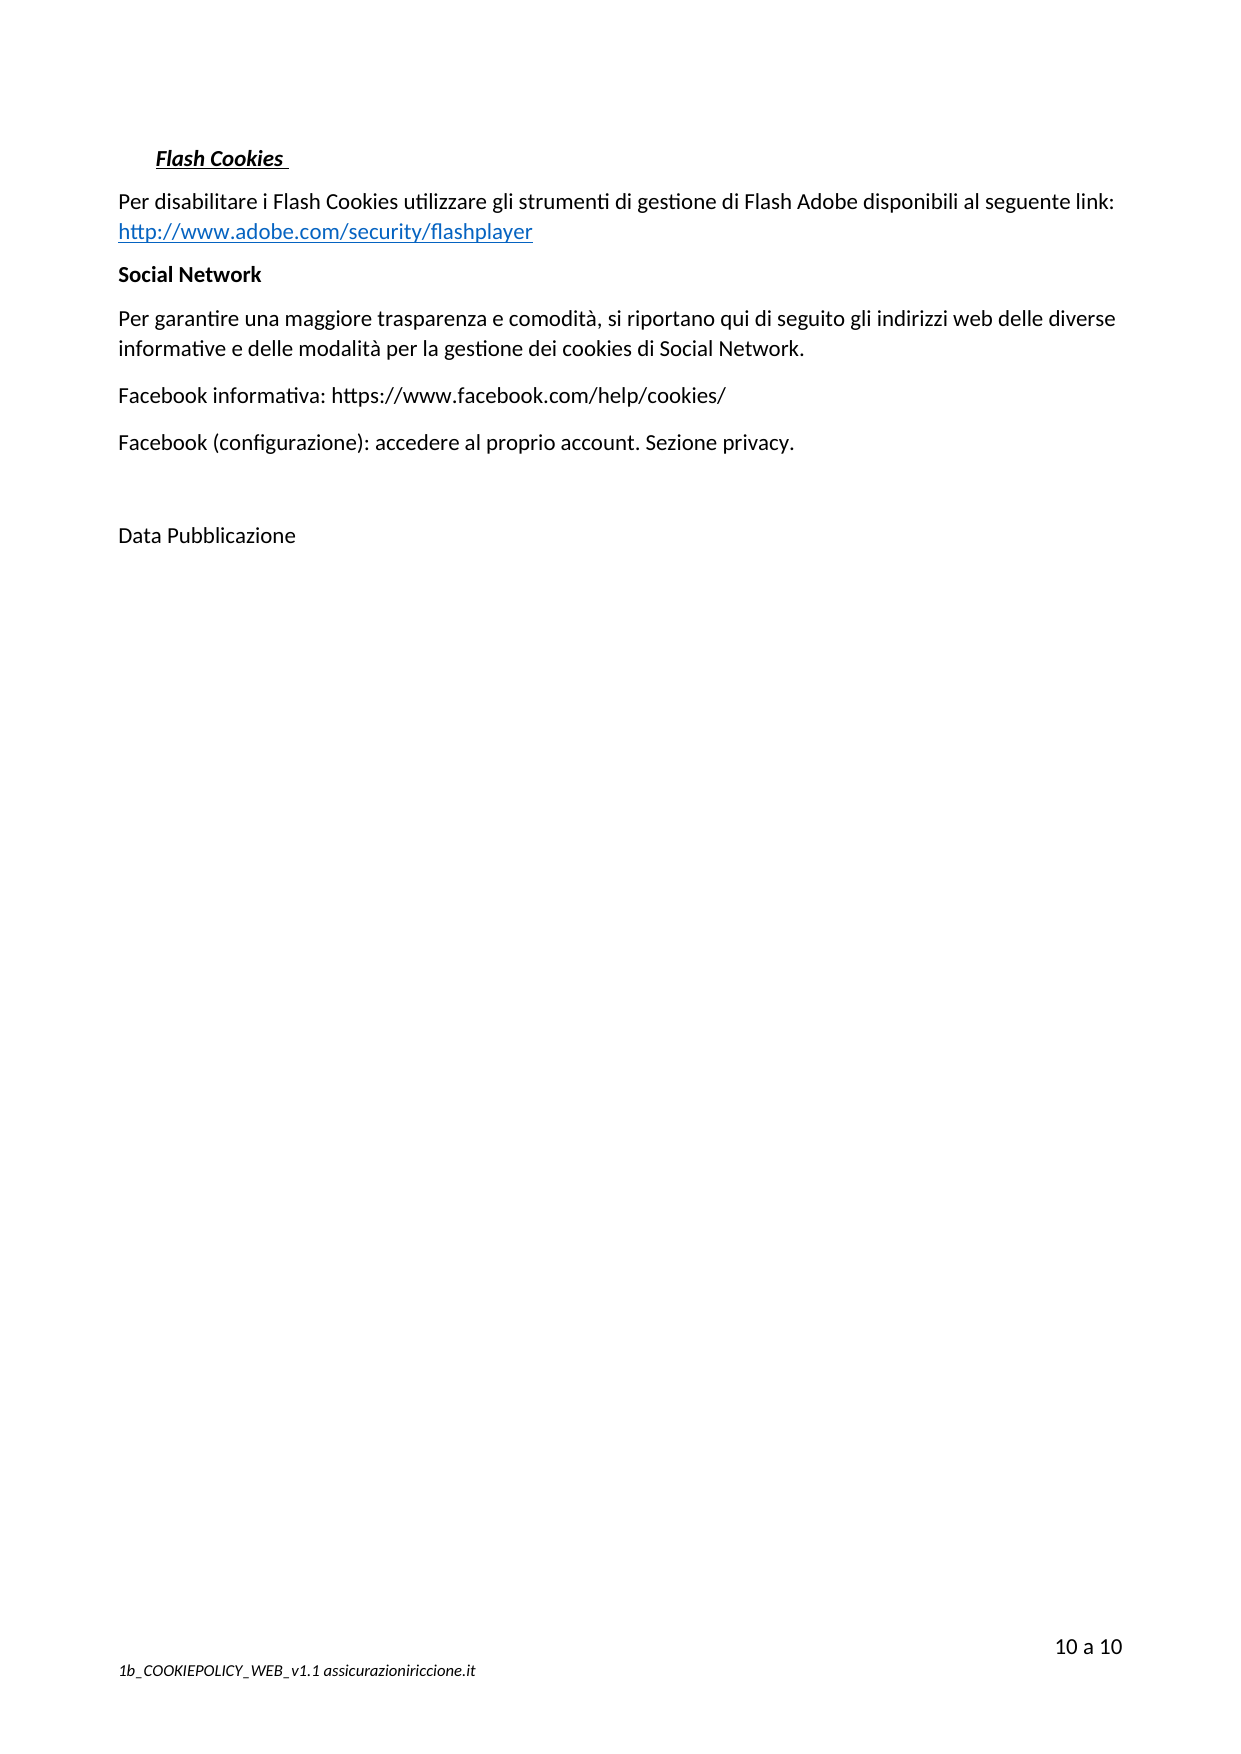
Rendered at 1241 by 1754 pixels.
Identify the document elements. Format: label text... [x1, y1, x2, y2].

text Per garantire una maggiore trasparenza e comodità, si riportano qui di seguito gli indirizzi web delle diverse informative e delle modalità per la gestione dei cookies di Social Network. [118, 304, 1122, 362]
text Data Pubblicazione [118, 522, 1122, 549]
text Social Network [118, 264, 1122, 287]
text Flash Cookies [118, 148, 1122, 171]
text Facebook informativa: https://www.facebook.com/help/cookies/ [118, 381, 1122, 409]
text Per disabilitare i Flash Cookies utilizzare gli strumenti di gestione di Flash Adobe disponibili al seguente link: http://www.adobe.com/security/flashplayer [118, 187, 1122, 245]
text Facebook (configurazione): accedere al proprio account. Sezione privacy. [118, 428, 1122, 456]
